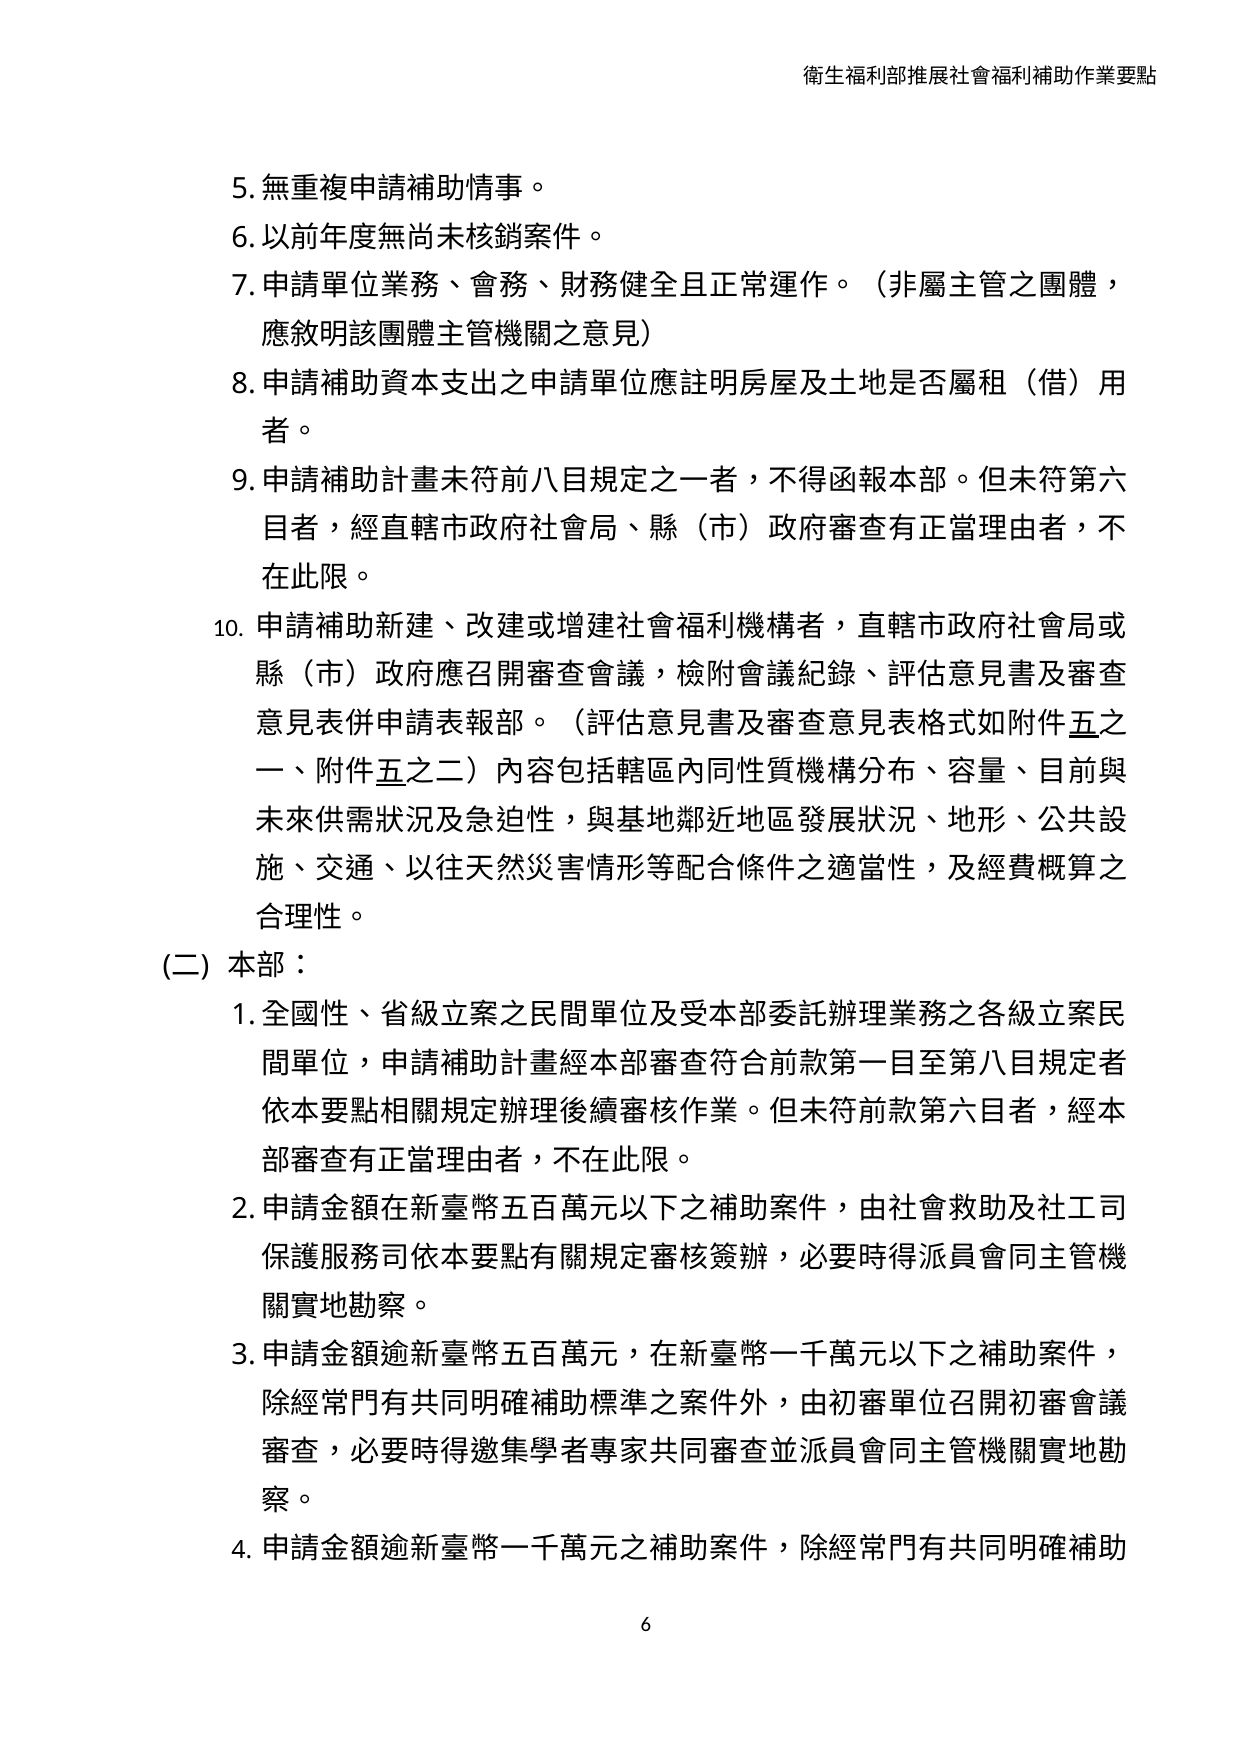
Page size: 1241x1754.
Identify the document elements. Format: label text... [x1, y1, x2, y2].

list 以前年度無尚未核銷案件。 [231, 213, 1128, 256]
list 申請補助新建、改建或增建社會福利機構者，直轄市政府社會局或縣（市）政府應召開審查會議，檢附會議紀錄、評估意見書及審查意見表併申請表報部。（評估意見書及審查意見表格式如附件五之一、附件五之二）內容包括轄區內同性質機構分布、容量、目前與未來供需狀況及急迫性，與基地鄰近地區發展狀況、地形、公共設施、交通、以往天然災害情形等配合條件之適當性，及經費概算之合理性。 [212, 602, 1128, 936]
list 申請補助資本支出之申請單位應註明房屋及土地是否屬租（借）用者。 [231, 359, 1128, 450]
list 全國性、省級立案之民間單位及受本部委託辦理業務之各級立案民間單位，申請補助計畫經本部審查符合前款第一目至第八目規定者，依本要點相關規定辦理後續審核作業。但未符前款第六目者，經本部審查有正當理由者，不在此限。 [231, 991, 1128, 1179]
list 無重複申請補助情事。 [231, 164, 1128, 207]
list 申請補助計畫未符前八目規定之一者，不得函報本部。但未符第六目者，經直轄市政府社會局、縣（市）政府審查有正當理由者，不在此限。 [231, 456, 1128, 596]
list 申請金額逾新臺幣一千萬元之補助案件，除經常門有共同明確補助 [231, 1525, 1128, 1567]
list 申請金額逾新臺幣五百萬元，在新臺幣一千萬元以下之補助案件，除經常門有共同明確補助標準之案件外，由初審單位召開初審會議審查，必要時得邀集學者專家共同審查並派員會同主管機關實地勘察。 [231, 1331, 1128, 1519]
list 申請金額在新臺幣五百萬元以下之補助案件，由社會救助及社工司、保護服務司依本要點有關規定審核簽辦，必要時得派員會同主管機關實地勘察。 [231, 1185, 1128, 1324]
list 申請單位業務、會務、財務健全且正常運作。（非屬主管之團體，應敘明該團體主管機關之意見） [231, 262, 1128, 353]
list 本部： [162, 942, 1128, 984]
